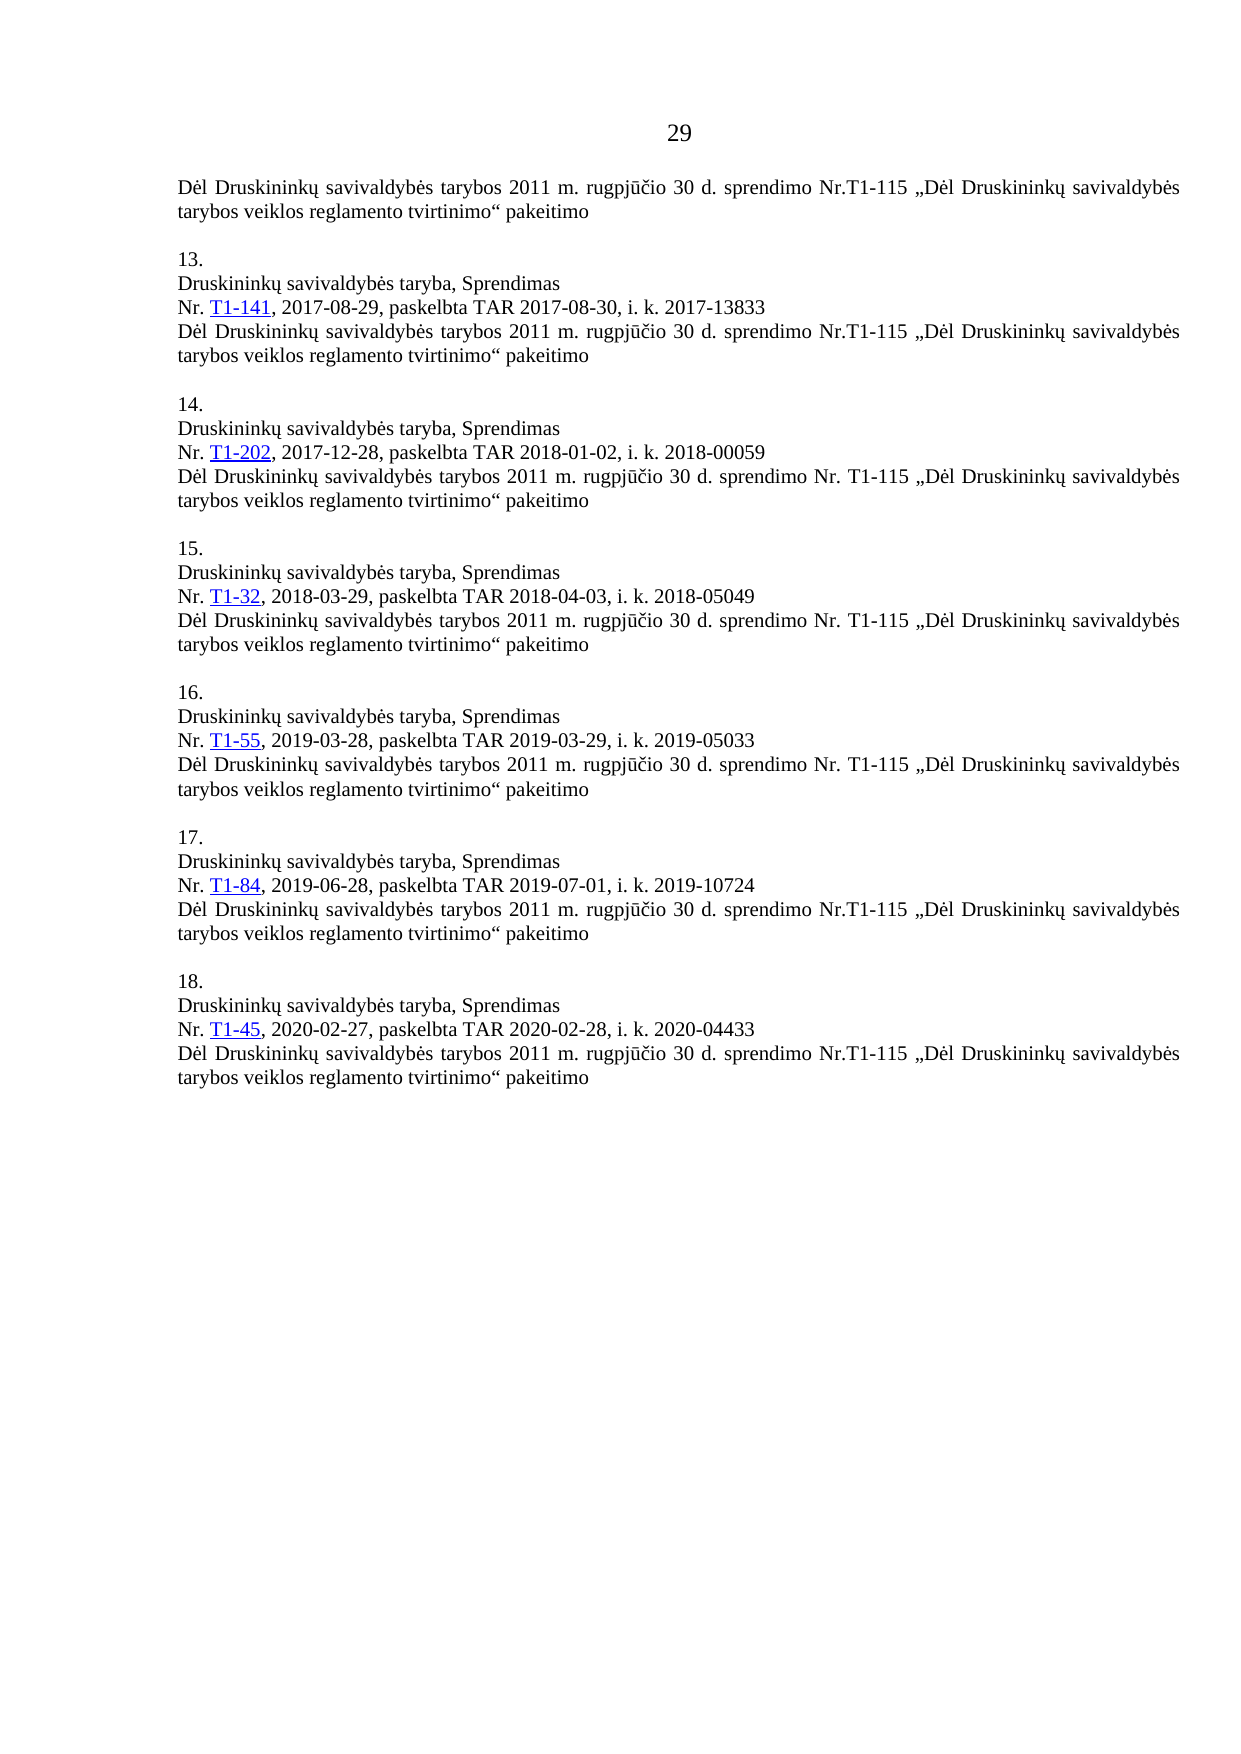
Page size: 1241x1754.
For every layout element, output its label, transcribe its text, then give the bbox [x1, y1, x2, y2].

text Nr. T1-202, 2017-12-28, paskelbta TAR 2018-01-02, i. k. 2018-00059 [177, 439, 1181, 464]
text Dėl Druskininkų savivaldybės tarybos 2011 m. rugpjūčio 30 d. sprendimo Nr.T1-115 „Dėl Druskininkų savivaldybės tarybos veiklos reglamento tvirtinimo“ pakeitimo [177, 897, 1181, 945]
text Druskininkų savivaldybės taryba, Sprendimas [177, 849, 1181, 873]
text Dėl Druskininkų savivaldybės tarybos 2011 m. rugpjūčio 30 d. sprendimo Nr. T1-115 „Dėl Druskininkų savivaldybės tarybos veiklos reglamento tvirtinimo“ pakeitimo [177, 464, 1181, 512]
text Druskininkų savivaldybės taryba, Sprendimas [177, 560, 1181, 584]
text 18. [177, 969, 1181, 993]
text Nr. T1-141, 2017-08-29, paskelbta TAR 2017-08-30, i. k. 2017-13833 [177, 295, 1181, 319]
text Druskininkų savivaldybės taryba, Sprendimas [177, 993, 1181, 1017]
text Nr. T1-55, 2019-03-28, paskelbta TAR 2019-03-29, i. k. 2019-05033 [177, 728, 1181, 752]
text Dėl Druskininkų savivaldybės tarybos 2011 m. rugpjūčio 30 d. sprendimo Nr. T1-115 „Dėl Druskininkų savivaldybės tarybos veiklos reglamento tvirtinimo“ pakeitimo [177, 608, 1181, 656]
text Dėl Druskininkų savivaldybės tarybos 2011 m. rugpjūčio 30 d. sprendimo Nr. T1-115 „Dėl Druskininkų savivaldybės tarybos veiklos reglamento tvirtinimo“ pakeitimo [177, 752, 1181, 801]
text 16. [177, 680, 1181, 704]
text 13. [177, 247, 1181, 271]
text 17. [177, 824, 1181, 849]
text Dėl Druskininkų savivaldybės tarybos 2011 m. rugpjūčio 30 d. sprendimo Nr.T1-115 „Dėl Druskininkų savivaldybės tarybos veiklos reglamento tvirtinimo“ pakeitimo [177, 1041, 1181, 1089]
text 15. [177, 536, 1181, 560]
text Druskininkų savivaldybės taryba, Sprendimas [177, 416, 1181, 439]
text Nr. T1-84, 2019-06-28, paskelbta TAR 2019-07-01, i. k. 2019-10724 [177, 873, 1181, 897]
text Druskininkų savivaldybės taryba, Sprendimas [177, 704, 1181, 728]
text Dėl Druskininkų savivaldybės tarybos 2011 m. rugpjūčio 30 d. sprendimo Nr.T1-115 „Dėl Druskininkų savivaldybės tarybos veiklos reglamento tvirtinimo“ pakeitimo [177, 175, 1181, 223]
text Dėl Druskininkų savivaldybės tarybos 2011 m. rugpjūčio 30 d. sprendimo Nr.T1-115 „Dėl Druskininkų savivaldybės tarybos veiklos reglamento tvirtinimo“ pakeitimo [177, 319, 1181, 367]
text Druskininkų savivaldybės taryba, Sprendimas [177, 271, 1181, 295]
text Nr. T1-32, 2018-03-29, paskelbta TAR 2018-04-03, i. k. 2018-05049 [177, 584, 1181, 608]
text Nr. T1-45, 2020-02-27, paskelbta TAR 2020-02-28, i. k. 2020-04433 [177, 1017, 1181, 1041]
text 14. [177, 391, 1181, 416]
